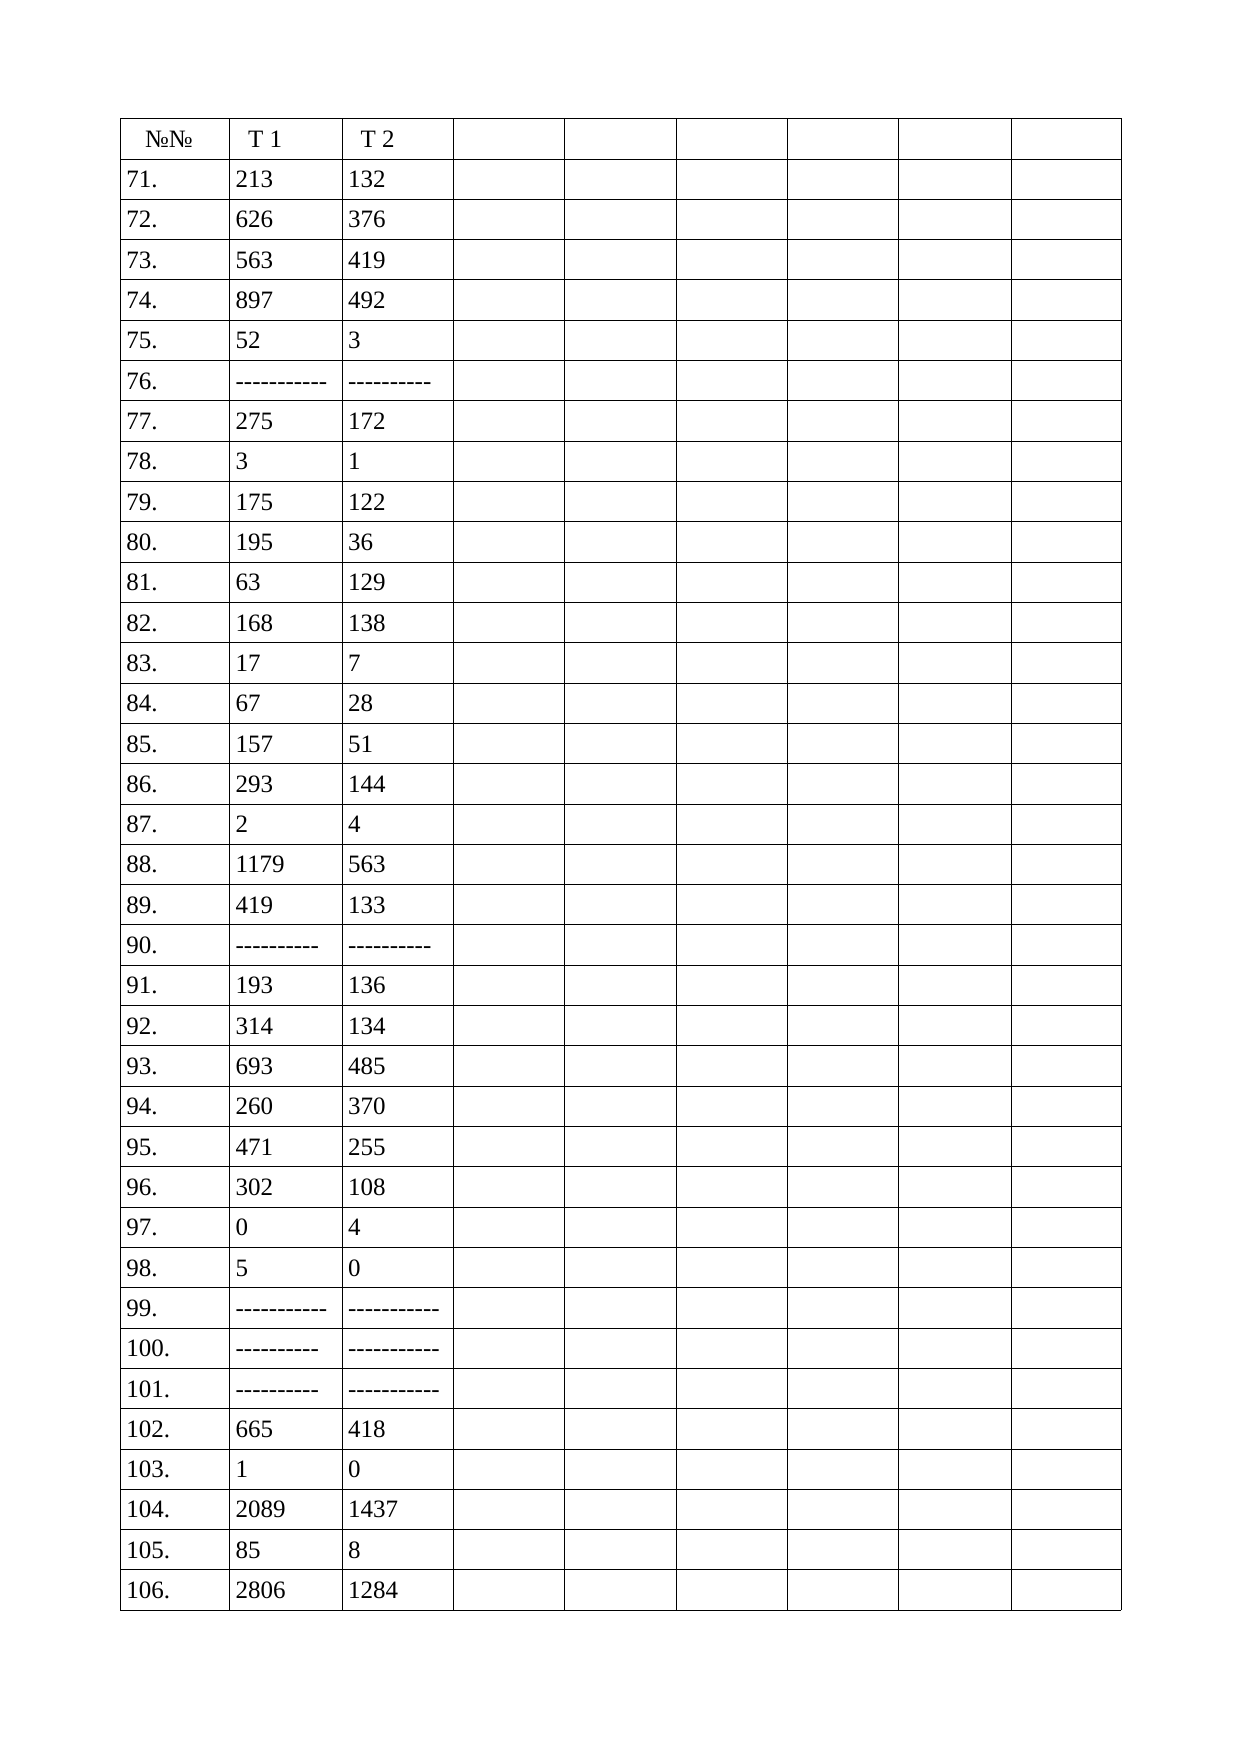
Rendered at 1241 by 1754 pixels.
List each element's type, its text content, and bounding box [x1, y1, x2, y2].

table_cell [565, 563, 676, 602]
table_cell [121, 1530, 229, 1569]
table_cell [121, 643, 229, 682]
table_cell 4 [343, 805, 453, 844]
table_cell [565, 1490, 676, 1529]
table_cell 52 [230, 321, 342, 360]
table_cell [1012, 925, 1121, 965]
table_cell [677, 1046, 787, 1086]
table_cell 51 [343, 724, 453, 763]
table_cell [454, 1329, 564, 1368]
table_cell 485 [343, 1046, 453, 1086]
table_cell [788, 522, 898, 562]
table_cell [899, 442, 1011, 481]
table_cell [677, 321, 787, 360]
table_cell [565, 1450, 676, 1489]
table_cell [899, 1409, 1011, 1448]
table_cell [565, 885, 676, 924]
table_cell [788, 1288, 898, 1327]
table_cell [1012, 1208, 1121, 1247]
table_cell 144 [343, 764, 453, 803]
table_cell [1012, 200, 1121, 239]
table_cell 36 [343, 522, 453, 562]
table_cell [788, 684, 898, 723]
table_cell [121, 1409, 229, 1448]
table_cell [121, 845, 229, 884]
table_cell [454, 563, 564, 602]
table_cell [565, 1248, 676, 1287]
table_cell [454, 1490, 564, 1529]
table_cell [677, 1006, 787, 1045]
table_cell [565, 1127, 676, 1166]
table_cell 136 [343, 966, 453, 1005]
table_cell [899, 1570, 1011, 1610]
table_cell [1012, 563, 1121, 602]
table_cell [899, 1288, 1011, 1327]
table_cell [899, 724, 1011, 763]
table_cell [899, 764, 1011, 803]
table_cell [565, 1006, 676, 1045]
table_cell [1012, 966, 1121, 1005]
table_cell [1012, 724, 1121, 763]
table_cell [1012, 1369, 1121, 1408]
table_cell [454, 966, 564, 1005]
table_cell 314 [230, 1006, 342, 1045]
table_cell [565, 442, 676, 481]
table_cell [677, 401, 787, 441]
table_cell [121, 240, 229, 279]
table_cell [677, 966, 787, 1005]
table_cell [121, 925, 229, 965]
table_cell [121, 321, 229, 360]
table_cell [454, 1208, 564, 1247]
table_cell 260 [230, 1087, 342, 1126]
table_cell [454, 1167, 564, 1207]
table_cell [677, 764, 787, 803]
table_cell [677, 1450, 787, 1489]
table_cell [677, 643, 787, 682]
table_cell [677, 603, 787, 642]
table_cell 129 [343, 563, 453, 602]
table_cell [788, 1006, 898, 1045]
table_cell [454, 240, 564, 279]
table_cell [788, 240, 898, 279]
table_cell [677, 1530, 787, 1569]
table_cell [565, 1208, 676, 1247]
table_cell [121, 1046, 229, 1086]
table_cell Т 1 [230, 119, 342, 158]
table_cell 376 [343, 200, 453, 239]
table_cell [121, 805, 229, 844]
table_cell [565, 1329, 676, 1368]
table_cell [1012, 119, 1121, 158]
table_cell 108 [343, 1167, 453, 1207]
table_cell [454, 1127, 564, 1166]
table_cell 2 [230, 805, 342, 844]
table_cell [899, 1087, 1011, 1126]
table_cell 3 [230, 442, 342, 481]
table_cell [121, 885, 229, 924]
table_cell [121, 1570, 229, 1610]
table_cell [677, 1167, 787, 1207]
table_cell [454, 885, 564, 924]
table_cell [565, 240, 676, 279]
table_cell [454, 1288, 564, 1327]
table_cell [121, 401, 229, 441]
table_cell [1012, 1248, 1121, 1287]
table_cell [454, 1087, 564, 1126]
table_cell 665 [230, 1409, 342, 1448]
table_cell [899, 885, 1011, 924]
table_cell [121, 361, 229, 400]
table_cell [1012, 1006, 1121, 1045]
table_cell [121, 724, 229, 763]
table_cell [899, 280, 1011, 320]
table_cell [1012, 160, 1121, 199]
table_cell 275 [230, 401, 342, 441]
table_cell [1012, 280, 1121, 320]
table_cell [565, 321, 676, 360]
table_cell [899, 966, 1011, 1005]
table_cell №№ [121, 119, 229, 158]
table_cell 693 [230, 1046, 342, 1086]
table_cell [788, 1570, 898, 1610]
table_cell [788, 119, 898, 158]
table_cell 419 [343, 240, 453, 279]
table_cell 122 [343, 482, 453, 521]
table_cell [788, 482, 898, 521]
table_cell [565, 482, 676, 521]
table_cell 1179 [230, 845, 342, 884]
table_cell [1012, 1127, 1121, 1166]
table_cell [677, 160, 787, 199]
table_cell 302 [230, 1167, 342, 1207]
table_cell 85 [230, 1530, 342, 1569]
table_cell [677, 1409, 787, 1448]
table_cell [454, 200, 564, 239]
table_cell [454, 1046, 564, 1086]
table_cell [677, 1288, 787, 1327]
table_cell 63 [230, 563, 342, 602]
table_cell [454, 160, 564, 199]
table_cell [565, 1530, 676, 1569]
table_cell [788, 1530, 898, 1569]
table_cell ----------- [343, 1369, 453, 1408]
table_cell 157 [230, 724, 342, 763]
table_cell [454, 643, 564, 682]
table_cell [454, 1570, 564, 1610]
table_cell [121, 160, 229, 199]
table_cell 0 [343, 1248, 453, 1287]
table_cell 492 [343, 280, 453, 320]
table_cell [899, 1490, 1011, 1529]
table_cell [788, 643, 898, 682]
table_cell [121, 1288, 229, 1327]
table_cell [565, 805, 676, 844]
table_cell [899, 1369, 1011, 1408]
table_cell [677, 522, 787, 562]
table_cell [677, 684, 787, 723]
table_cell [121, 1450, 229, 1489]
table_cell [1012, 401, 1121, 441]
table_cell 8 [343, 1530, 453, 1569]
table_cell 168 [230, 603, 342, 642]
table_cell [565, 1288, 676, 1327]
table_cell [454, 522, 564, 562]
table_cell [121, 1369, 229, 1408]
table_cell [565, 522, 676, 562]
table_cell [677, 119, 787, 158]
table_cell [454, 321, 564, 360]
table_cell [788, 361, 898, 400]
table_cell 471 [230, 1127, 342, 1166]
table_cell ----------- [230, 1288, 342, 1327]
table_cell [121, 1006, 229, 1045]
table_cell 172 [343, 401, 453, 441]
table_cell [677, 925, 787, 965]
table_cell [788, 1369, 898, 1408]
table_cell [1012, 442, 1121, 481]
table_cell [121, 200, 229, 239]
table_cell [677, 280, 787, 320]
table_cell [565, 280, 676, 320]
table_cell [899, 1167, 1011, 1207]
table_cell [899, 1329, 1011, 1368]
table_cell 67 [230, 684, 342, 723]
table_cell [454, 1530, 564, 1569]
table_cell [788, 280, 898, 320]
table_cell 134 [343, 1006, 453, 1045]
table_cell [1012, 1167, 1121, 1207]
table_cell [565, 603, 676, 642]
table_cell 563 [343, 845, 453, 884]
table_cell [1012, 482, 1121, 521]
table_cell 0 [230, 1208, 342, 1247]
table_cell [1012, 361, 1121, 400]
table_cell [788, 724, 898, 763]
table_cell [454, 442, 564, 481]
table_cell 132 [343, 160, 453, 199]
table_cell [899, 1046, 1011, 1086]
table_cell [121, 482, 229, 521]
table_cell ---------- [230, 925, 342, 965]
table_cell [121, 1167, 229, 1207]
table_cell [121, 280, 229, 320]
table_cell [899, 563, 1011, 602]
table_cell [1012, 643, 1121, 682]
table_cell [677, 361, 787, 400]
table_cell [677, 240, 787, 279]
table_cell [1012, 1570, 1121, 1610]
table_cell [788, 1409, 898, 1448]
table_cell ----------- [343, 1288, 453, 1327]
table_cell [788, 1208, 898, 1247]
table_cell [788, 160, 898, 199]
table_cell [677, 1248, 787, 1287]
table_cell [121, 563, 229, 602]
table_cell [899, 684, 1011, 723]
table_cell ----------- [343, 1329, 453, 1368]
table_cell [565, 361, 676, 400]
table_cell [788, 603, 898, 642]
table_cell [454, 684, 564, 723]
table_cell [1012, 1087, 1121, 1126]
table_cell [899, 1208, 1011, 1247]
table_cell [454, 1450, 564, 1489]
table_cell [1012, 764, 1121, 803]
table_cell [454, 119, 564, 158]
table_cell Т 2 [343, 119, 453, 158]
table_cell [565, 643, 676, 682]
table_cell [565, 724, 676, 763]
table_cell [565, 119, 676, 158]
table_cell 175 [230, 482, 342, 521]
table_cell [565, 1167, 676, 1207]
table_cell [788, 885, 898, 924]
table_cell [565, 845, 676, 884]
table_cell 193 [230, 966, 342, 1005]
table_cell [788, 925, 898, 965]
table_cell ---------- [343, 361, 453, 400]
table_cell [677, 1490, 787, 1529]
table_cell 213 [230, 160, 342, 199]
table_cell [899, 1127, 1011, 1166]
table_cell [788, 200, 898, 239]
table_cell 28 [343, 684, 453, 723]
table_cell [121, 1208, 229, 1247]
table_cell [565, 160, 676, 199]
table_cell [565, 1087, 676, 1126]
table_cell [121, 1087, 229, 1126]
table_cell [899, 603, 1011, 642]
table_cell [899, 845, 1011, 884]
table_cell [1012, 885, 1121, 924]
table_cell [565, 200, 676, 239]
table_cell [899, 200, 1011, 239]
table_cell [565, 764, 676, 803]
table_cell [1012, 805, 1121, 844]
table_cell [677, 482, 787, 521]
table_cell 17 [230, 643, 342, 682]
table_cell [454, 764, 564, 803]
table_cell [899, 1450, 1011, 1489]
table_cell [788, 442, 898, 481]
table_cell [1012, 684, 1121, 723]
table_cell [677, 1329, 787, 1368]
table_cell [565, 966, 676, 1005]
table_cell [1012, 1329, 1121, 1368]
table_cell 626 [230, 200, 342, 239]
table_cell [454, 1369, 564, 1408]
table_cell [565, 1409, 676, 1448]
table_cell [788, 1248, 898, 1287]
table_cell [677, 724, 787, 763]
table_cell [677, 805, 787, 844]
table_cell 195 [230, 522, 342, 562]
table_cell [454, 1248, 564, 1287]
table_cell [1012, 603, 1121, 642]
table_cell [454, 482, 564, 521]
table_cell 255 [343, 1127, 453, 1166]
table_cell 7 [343, 643, 453, 682]
table_cell [899, 522, 1011, 562]
table_cell [677, 1127, 787, 1166]
table_cell [565, 925, 676, 965]
table_cell [1012, 240, 1121, 279]
table_cell [788, 1490, 898, 1529]
table_cell [788, 1329, 898, 1368]
table_cell [899, 643, 1011, 682]
table_cell [565, 1570, 676, 1610]
table_cell 1284 [343, 1570, 453, 1610]
table_cell [454, 1409, 564, 1448]
table_cell [121, 522, 229, 562]
table_cell [121, 603, 229, 642]
table_cell [788, 764, 898, 803]
table_cell [899, 482, 1011, 521]
table_cell [899, 321, 1011, 360]
table_cell [1012, 845, 1121, 884]
table_cell [121, 764, 229, 803]
table_cell [454, 805, 564, 844]
table_cell 1437 [343, 1490, 453, 1529]
table_cell 1 [343, 442, 453, 481]
table_cell [454, 361, 564, 400]
table_cell [788, 1167, 898, 1207]
table_cell [121, 1329, 229, 1368]
table_cell [677, 200, 787, 239]
table_cell 293 [230, 764, 342, 803]
table_cell [788, 401, 898, 441]
table_cell [788, 1450, 898, 1489]
table_cell 5 [230, 1248, 342, 1287]
table_cell [899, 925, 1011, 965]
table_cell 418 [343, 1409, 453, 1448]
table_cell 563 [230, 240, 342, 279]
table_cell [677, 1208, 787, 1247]
table_cell [121, 1490, 229, 1529]
table_cell [677, 1369, 787, 1408]
table_cell [565, 1369, 676, 1408]
table_cell [1012, 1530, 1121, 1569]
table_cell 133 [343, 885, 453, 924]
table_cell [899, 1248, 1011, 1287]
table_cell [677, 845, 787, 884]
table_cell [1012, 1046, 1121, 1086]
table_cell [788, 563, 898, 602]
table_cell [454, 1006, 564, 1045]
table_cell [788, 966, 898, 1005]
table_cell [454, 603, 564, 642]
table_cell [677, 1570, 787, 1610]
table_cell 3 [343, 321, 453, 360]
table_cell [565, 1046, 676, 1086]
table_cell [899, 119, 1011, 158]
table_cell [899, 805, 1011, 844]
table_cell 1 [230, 1450, 342, 1489]
table_cell 370 [343, 1087, 453, 1126]
table_cell [121, 442, 229, 481]
table_cell [899, 1006, 1011, 1045]
table_cell [1012, 1409, 1121, 1448]
table_cell ----------- [230, 361, 342, 400]
table_cell [899, 240, 1011, 279]
table_cell [677, 1087, 787, 1126]
table_cell [1012, 1450, 1121, 1489]
table_cell 419 [230, 885, 342, 924]
table_cell 138 [343, 603, 453, 642]
table_cell ---------- [230, 1369, 342, 1408]
table_cell [677, 885, 787, 924]
table_cell [121, 684, 229, 723]
table_cell [788, 321, 898, 360]
table_cell [677, 563, 787, 602]
table_cell 0 [343, 1450, 453, 1489]
table_cell [1012, 1288, 1121, 1327]
table_cell [899, 160, 1011, 199]
table_cell [454, 845, 564, 884]
table_cell [788, 1127, 898, 1166]
table_cell ---------- [230, 1329, 342, 1368]
table_cell 897 [230, 280, 342, 320]
table_cell [1012, 321, 1121, 360]
table_cell [788, 805, 898, 844]
table_cell [121, 1127, 229, 1166]
table_cell [454, 280, 564, 320]
table_cell ---------- [343, 925, 453, 965]
table_cell [677, 442, 787, 481]
table_cell 2089 [230, 1490, 342, 1529]
table_cell [899, 1530, 1011, 1569]
table_cell [899, 401, 1011, 441]
table_cell [899, 361, 1011, 400]
table_cell [788, 845, 898, 884]
table_cell [565, 684, 676, 723]
table_cell [454, 724, 564, 763]
table_cell [454, 925, 564, 965]
table_cell [121, 966, 229, 1005]
table_cell [788, 1046, 898, 1086]
table_cell 2806 [230, 1570, 342, 1610]
table_cell [121, 1248, 229, 1287]
table_cell [454, 401, 564, 441]
table_cell [1012, 522, 1121, 562]
table_cell [788, 1087, 898, 1126]
table_cell [565, 401, 676, 441]
table_cell 4 [343, 1208, 453, 1247]
table_cell [1012, 1490, 1121, 1529]
